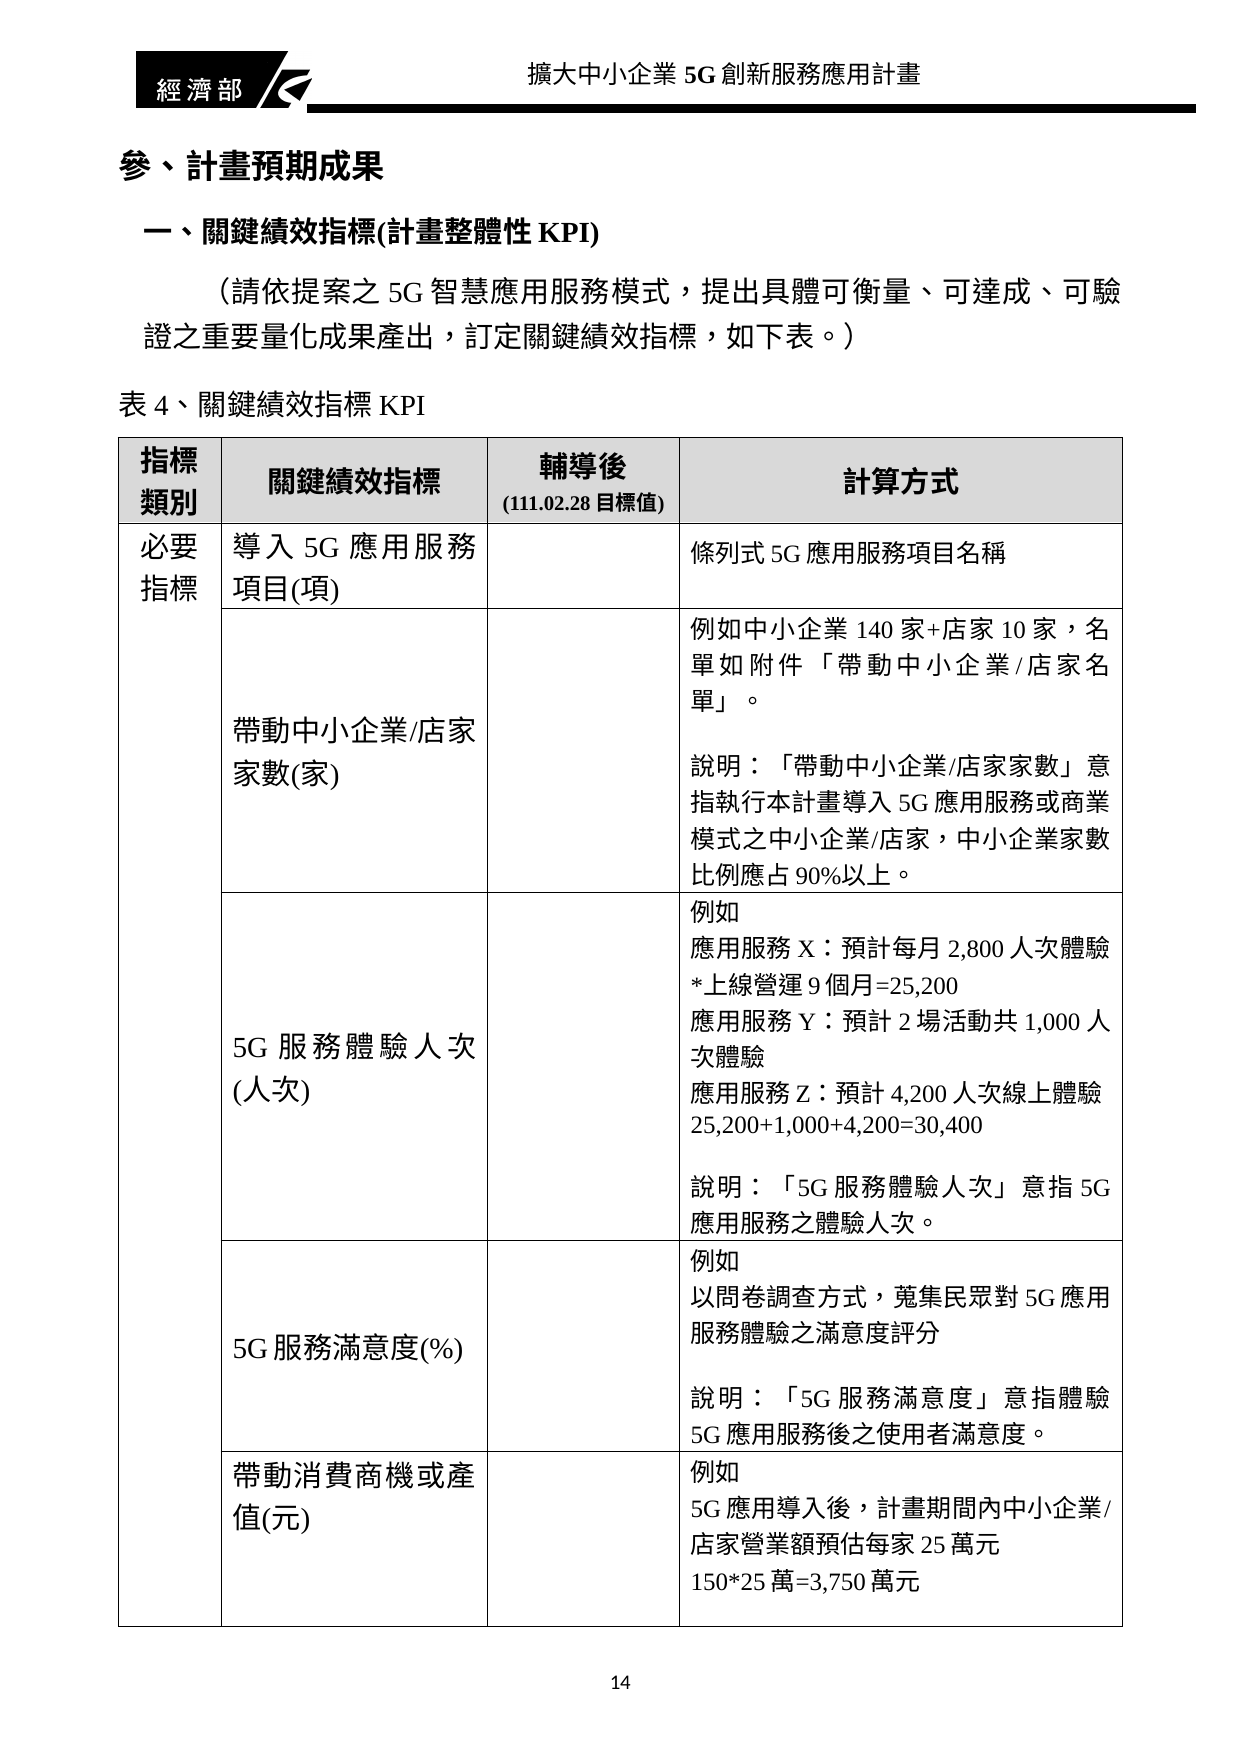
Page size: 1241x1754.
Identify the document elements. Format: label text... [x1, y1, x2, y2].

table_cell 導入5G應用服務項目(項) [222, 524, 487, 608]
table_cell [488, 893, 679, 1240]
table_cell [488, 609, 679, 892]
table_cell 例如 應用服務X：預計每月2,800人次體驗*上線營運9個月=25,200 應用服務Y：預計2場活動共1,000人次體驗 應用服務Z：預計4,200人次線上體驗 25,200+1,000+4,200=30,400 說明：「5G服務體驗人次」意指5G應用服務之體驗人次。 [680, 893, 1122, 1240]
table_cell 例如 5G應用導入後，計畫期間內中小企業/店家營業額預估每家25萬元 150*25萬=3,750萬元 [680, 1452, 1122, 1626]
text （請依提案之5G智慧應用服務模式，提出具體可衡量、可達成、可驗證之重要量化成果產出，訂定關鍵績效指標，如下表。） [143, 265, 1122, 357]
table_header 計算方式 [680, 438, 1122, 522]
table_cell [488, 1452, 679, 1626]
table_header 指標類別 [119, 438, 221, 522]
table_header 輔導後 (111.02.28目標值) [488, 438, 679, 522]
text 表 4、關鍵績效指標KPI [118, 382, 1122, 424]
subtitle 一、關鍵績效指標(計畫整體性KPI) [143, 201, 1122, 253]
table_cell 5G服務滿意度(%) [222, 1241, 487, 1451]
table_cell 例如 以問卷調查方式，蒐集民眾對5G應用服務體驗之滿意度評分 說明：「5G服務滿意度」意指體驗5G應用服務後之使用者滿意度。 [680, 1241, 1122, 1451]
table_cell [488, 1241, 679, 1451]
table_cell 帶動中小企業/店家家數(家) [222, 609, 487, 892]
table_cell 必要指標 [119, 524, 221, 1626]
table_header 關鍵績效指標 [222, 438, 487, 522]
table_cell 帶動消費商機或產值(元) [222, 1452, 487, 1626]
subtitle 參、計畫預期成果 [118, 140, 1122, 188]
table_cell [488, 524, 679, 608]
picture [136, 51, 312, 108]
table_cell 條列式5G應用服務項目名稱 [680, 524, 1122, 608]
table_cell 5G服務體驗人次(人次) [222, 893, 487, 1240]
table_cell 例如中小企業140家+店家10家，名單如附件「帶動中小企業/店家名單」。 說明：「帶動中小企業/店家家數」意指執行本計畫導入5G應用服務或商業模式之中小企業/店家，中小企業家數比例應占90%以上。 [680, 609, 1122, 892]
